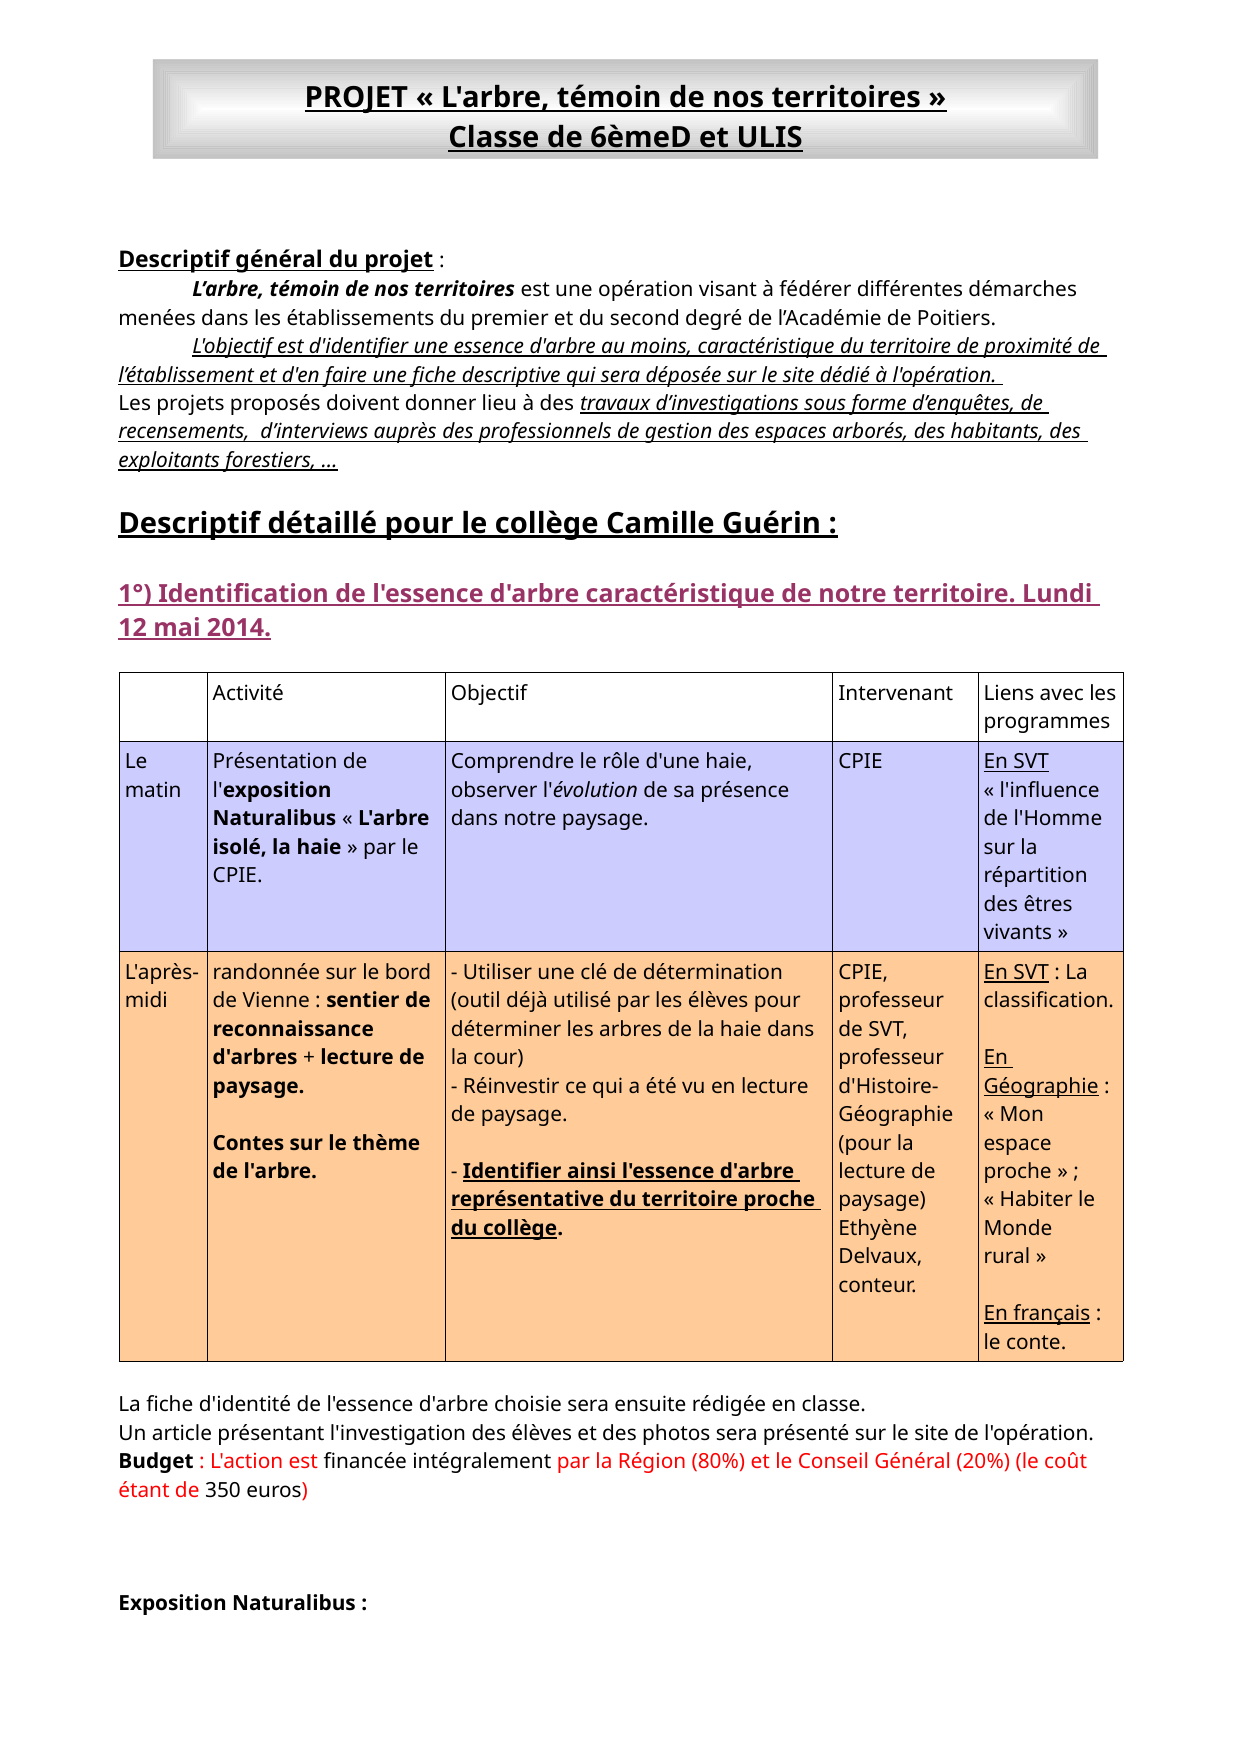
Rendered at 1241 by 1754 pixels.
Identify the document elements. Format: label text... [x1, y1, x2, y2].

table_cell randonnée sur le bord de Vienne : sentier de reconnaissance d'arbres + lecture de paysage. Contes sur le thème de l'arbre. [208, 952, 445, 1361]
table_header Activité [208, 673, 445, 741]
table_header Liens avec les programmes [979, 673, 1123, 741]
text Budget : L'action est financée intégralement par la Région (80%) et le Conseil Général (20%) (le coût étant de 350 euros) [118, 1446, 1122, 1503]
table_cell Comprendre le rôle d'une haie, observer l'évolution de sa présence dans notre paysage. [446, 742, 832, 951]
text 1°) Identification de l'essence d'arbre caractéristique de notre territoire. Lundi 12 mai 2014. [118, 576, 1122, 644]
text Descriptif général du projet : [118, 243, 1122, 274]
text La fiche d'identité de l'essence d'arbre choisie sera ensuite rédigée en classe. [118, 1389, 1122, 1418]
table_cell - Utiliser une clé de détermination (outil déjà utilisé par les élèves pour déterminer les arbres de la haie dans la cour) - Réinvestir ce qui a été vu en lecture de paysage. - Identifier ainsi l'essence d'arbre représentative du territoire proche du collège. [446, 952, 832, 1361]
table_cell Présentation de l'exposition Naturalibus « L'arbre isolé, la haie » par le CPIE. [208, 742, 445, 951]
text Un article présentant l'investigation des élèves et des photos sera présenté sur le site de l'opération. [118, 1418, 1122, 1446]
table_cell CPIE, professeur de SVT, professeur d'Histoire-Géographie (pour la lecture de paysage) Ethyène Delvaux, conteur. [833, 952, 978, 1361]
table_cell L'après-midi [120, 952, 207, 1361]
table_header Intervenant [833, 673, 978, 741]
text L’arbre, témoin de nos territoires est une opération visant à fédérer différentes démarches menées dans les établissements du premier et du second degré de l’Académie de Poitiers. [118, 274, 1122, 331]
table_cell CPIE [833, 742, 978, 951]
table_cell En SVT : La classification. En Géographie : « Mon espace proche » ; « Habiter le Monde rural » En français : le conte. [979, 952, 1123, 1361]
table_cell En SVT « l'influence de l'Homme sur la répartition des êtres vivants » [979, 742, 1123, 951]
table_header [120, 673, 207, 741]
table_cell Le matin [120, 742, 207, 951]
text Les projets proposés doivent donner lieu à des travaux d’investigations sous forme d’enquêtes, de recensements, d’interviews auprès des professionnels de gestion des espaces arborés, des habitants, des exploitants forestiers, … [118, 388, 1122, 473]
table_header Objectif [446, 673, 832, 741]
text L'objectif est d'identifier une essence d'arbre au moins, caractéristique du territoire de proximité de l’établissement et d'en faire une fiche descriptive qui sera déposée sur le site dédié à l'opération. [118, 331, 1122, 388]
text Exposition Naturalibus : [118, 1588, 1122, 1617]
text Descriptif détaillé pour le collège Camille Guérin : [118, 502, 1122, 542]
